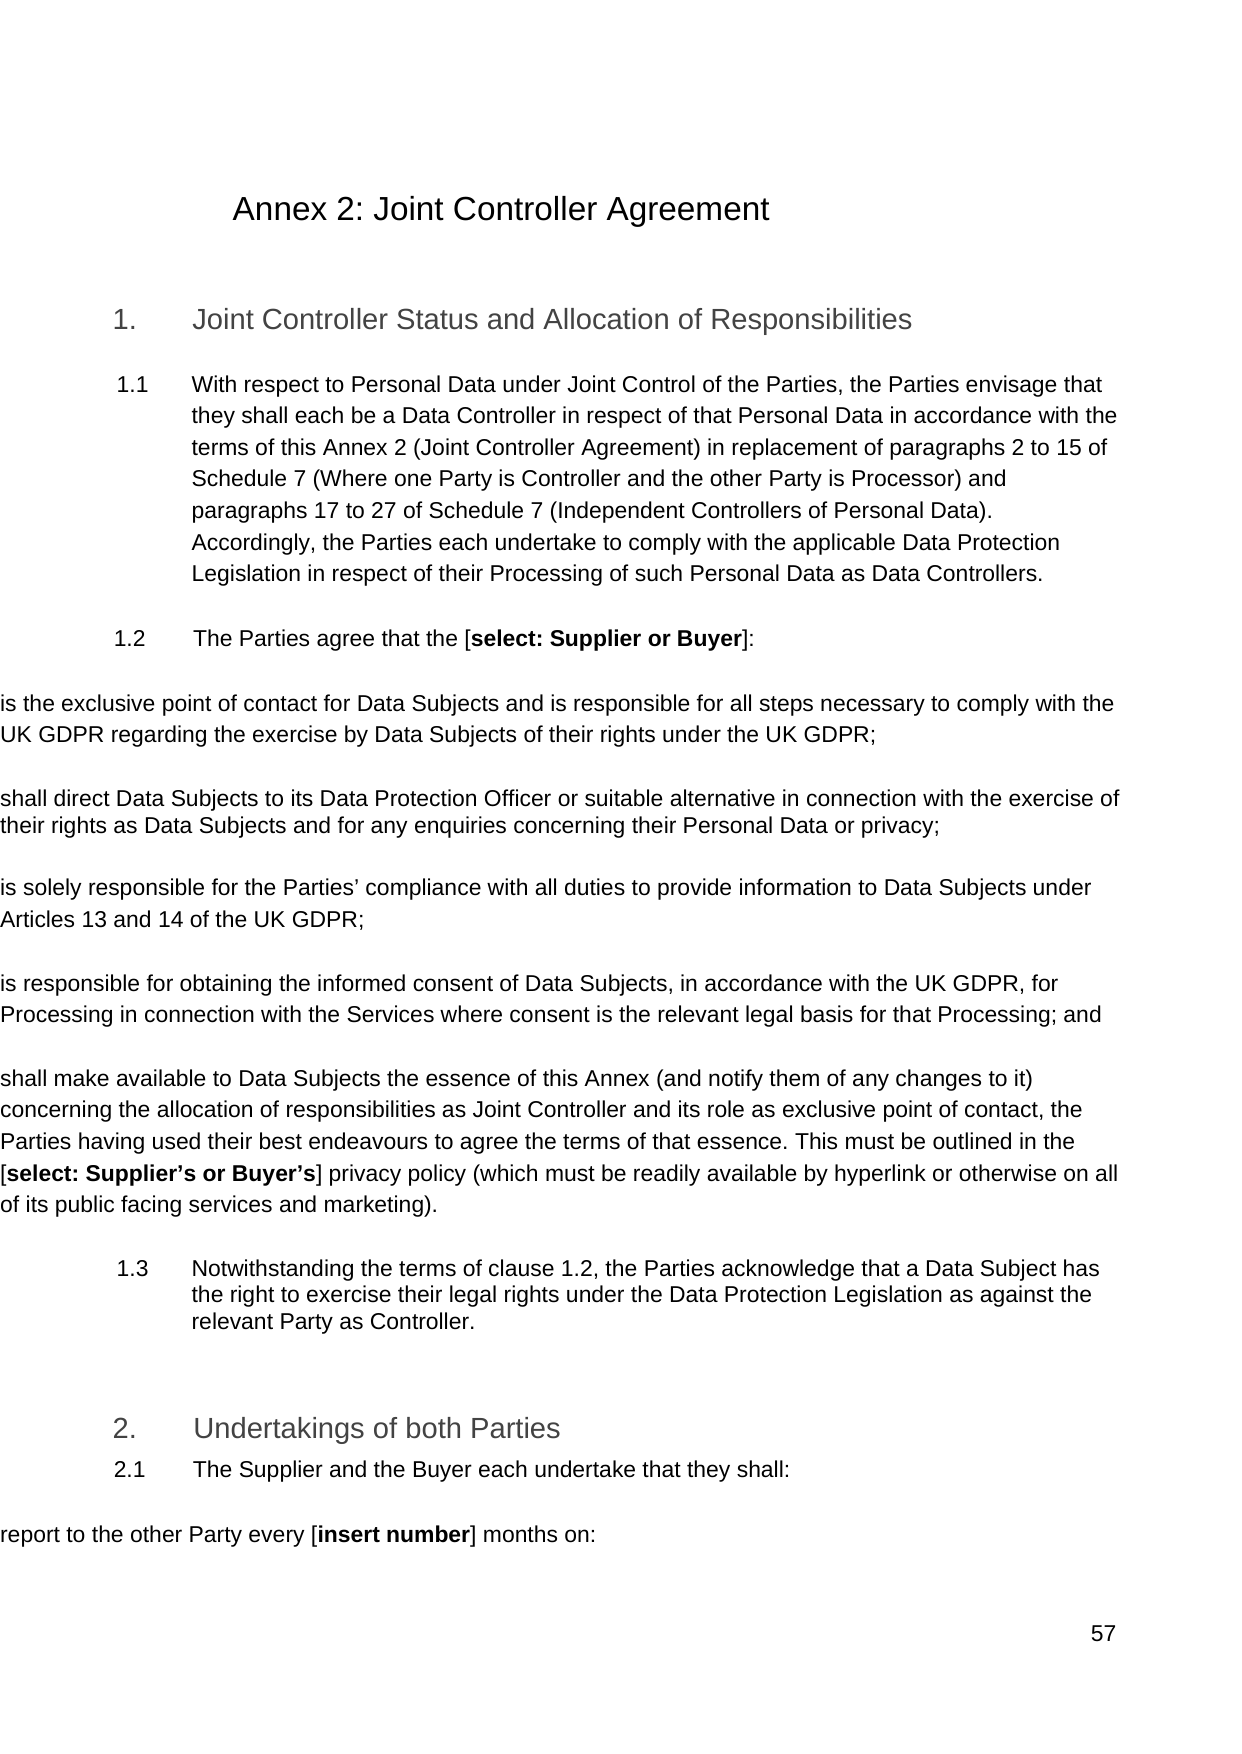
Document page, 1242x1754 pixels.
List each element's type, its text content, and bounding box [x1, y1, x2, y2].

text 1.1 With respect to Personal Data under Joint Control of the Parties, the Parties envisage that they shall each be a Data Controller in respect of that Personal Data in accordance with the terms of this Annex 2 (Joint Controller Agreement) in replacement of paragraphs 2 to 15 of Schedule 7 (Where one Party is Controller and the other Party is Processor) and paragraphs 17 to 27 of Schedule 7 (Independent Controllers of Personal Data). Accordingly, the Parties each undertake to comply with the applicable Data Protection Legislation in respect of their Processing of such Personal Data as Data Controllers. [116, 371, 1121, 586]
text 2.1 The Supplier and the Buyer each undertake that they shall: [0, 1456, 1122, 1484]
list shall direct Data Subjects to its Data Protection Officer or suitable alternative in connection with the exercise of their rights as Data Subjects and for any enquiries concerning their Personal Data or privacy; [0, 785, 1121, 838]
subtitle 2. Undertakings of both Parties [0, 1411, 1122, 1445]
list report to the other Party every [insert number] months on: [0, 1521, 1121, 1548]
list is the exclusive point of contact for Data Subjects and is responsible for all steps necessary to comply with the UK GDPR regarding the exercise by Data Subjects of their rights under the UK GDPR; [0, 690, 1121, 748]
list is responsible for obtaining the informed consent of Data Subjects, in accordance with the UK GDPR, for Processing in connection with the Services where consent is the relevant legal basis for that Processing; and [0, 969, 1121, 1027]
subtitle Annex 2: Joint Controller Agreement [116, 189, 1122, 227]
list shall make available to Data Subjects the essence of this Annex (and notify them of any changes to it) concerning the allocation of responsibilities as Joint Controller and its role as exclusive point of contact, the Parties having used their best endeavours to agree the terms of that essence. This must be outlined in the [select: Supplier’s or Buyer’s] privacy policy (which must be readily available by hyperlink or otherwise on all of its public facing services and marketing). [0, 1065, 1121, 1217]
text 1.3 Notwithstanding the terms of clause 1.2, the Parties acknowledge that a Data Subject has the right to exercise their legal rights under the Data Protection Legislation as against the relevant Party as Controller. [116, 1255, 1121, 1334]
text 1.2 The Parties agree that the [select: Supplier or Buyer]: [0, 624, 1122, 652]
subtitle 1. Joint Controller Status and Allocation of Responsibilities [0, 302, 1122, 336]
list is solely responsible for the Parties’ compliance with all duties to provide information to Data Subjects under Articles 13 and 14 of the UK GDPR; [0, 874, 1121, 932]
